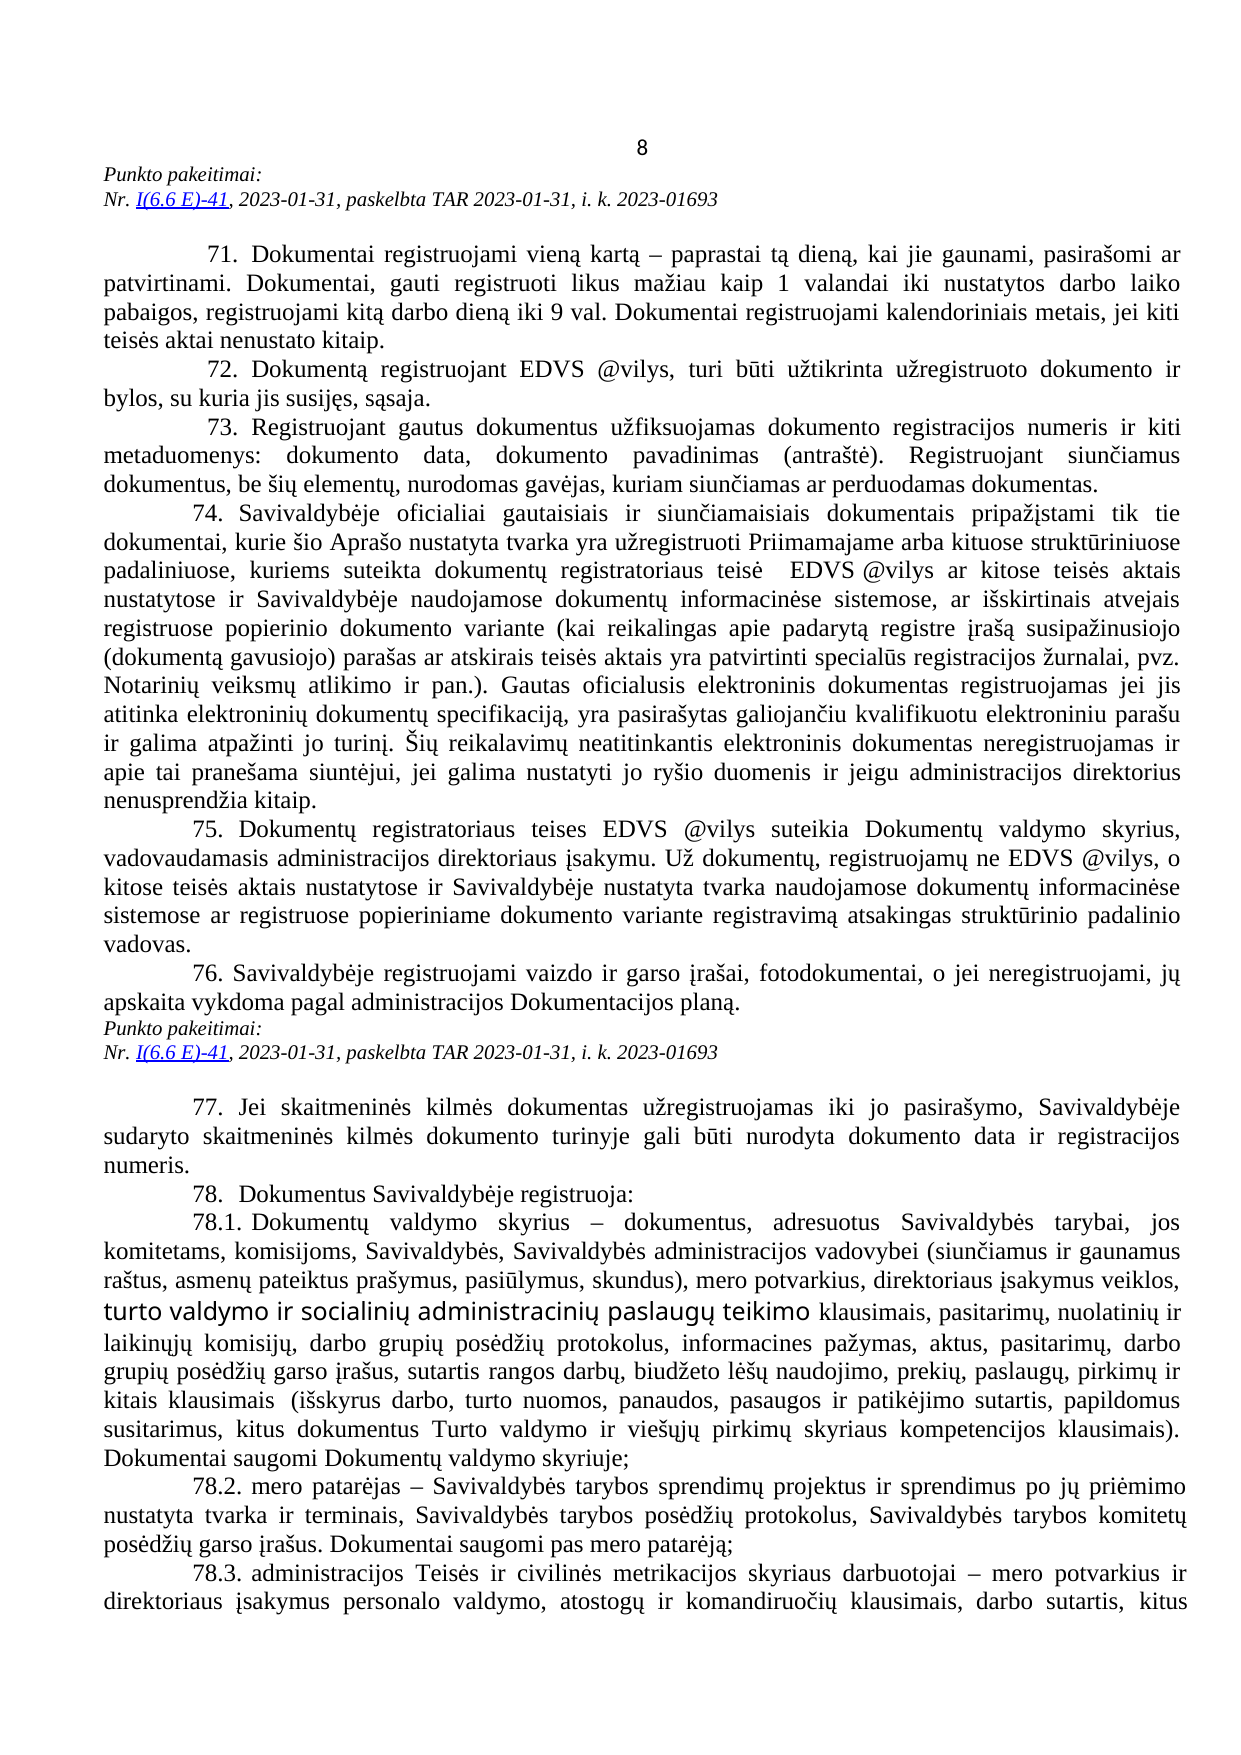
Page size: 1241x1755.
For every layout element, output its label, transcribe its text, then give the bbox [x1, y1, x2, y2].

text 78.3. administracijos Teisės ir civilinės metrikacijos skyriaus darbuotojai – mero potvarkius ir direktoriaus įsakymus personalo valdymo, atostogų ir komandiruočių klausimais, darbo sutartis, kitus [103, 1558, 1188, 1615]
text Punkto pakeitimai: [103, 1016, 1181, 1039]
text 73. Registruojant gautus dokumentus užfiksuojamas dokumento registracijos numeris ir kiti metaduomenys: dokumento data, dokumento pavadinimas (antraštė). Registruojant siunčiamus dokumentus, be šių elementų, nurodomas gavėjas, kuriam siunčiamas ar perduodamas dokumentas. [103, 412, 1181, 498]
text 76. Savivaldybėje registruojami vaizdo ir garso įrašai, fotodokumentai, o jei neregistruojami, jų apskaita vykdoma pagal administracijos Dokumentacijos planą. [103, 958, 1181, 1016]
text Nr. I(6.6 E)-41, 2023-01-31, paskelbta TAR 2023-01-31, i. k. 2023-01693 [103, 1039, 1181, 1064]
text 78.2. mero patarėjas – Savivaldybės tarybos sprendimų projektus ir sprendimus po jų priėmimo nustatyta tvarka ir terminais, Savivaldybės tarybos posėdžių protokolus, Savivaldybės tarybos komitetų posėdžių garso įrašus. Dokumentai saugomi pas mero patarėją; [103, 1471, 1188, 1558]
text 77. Jei skaitmeninės kilmės dokumentas užregistruojamas iki jo pasirašymo, Savivaldybėje sudaryto skaitmeninės kilmės dokumento turinyje gali būti nurodyta dokumento data ir registracijos numeris. [103, 1092, 1181, 1179]
text 74. Savivaldybėje oficialiai gautaisiais ir siunčiamaisiais dokumentais pripažįstami tik tie dokumentai, kurie šio Aprašo nustatyta tvarka yra užregistruoti Priimamajame arba kituose struktūriniuose padaliniuose, kuriems suteikta dokumentų registratoriaus teisė EDVS @vilys ar kitose teisės aktais nustatytose ir Savivaldybėje naudojamose dokumentų informacinėse sistemose, ar išskirtinais atvejais registruose popierinio dokumento variante (kai reikalingas apie padarytą registre įrašą susipažinusiojo (dokumentą gavusiojo) parašas ar atskirais teisės aktais yra patvirtinti specialūs registracijos žurnalai, pvz. Notarinių veiksmų atlikimo ir pan.). Gautas oficialusis elektroninis dokumentas registruojamas jei jis atitinka elektroninių dokumentų specifikaciją, yra pasirašytas galiojančiu kvalifikuotu elektroniniu parašu ir galima atpažinti jo turinį. Šių reikalavimų neatitinkantis elektroninis dokumentas neregistruojamas ir apie tai pranešama siuntėjui, jei galima nustatyti jo ryšio duomenis ir jeigu administracijos direktorius nenusprendžia kitaip. [103, 498, 1181, 814]
text Punkto pakeitimai: [103, 162, 1181, 186]
text 71. Dokumentai registruojami vieną kartą – paprastai tą dieną, kai jie gaunami, pasirašomi ar patvirtinami. Dokumentai, gauti registruoti likus mažiau kaip 1 valandai iki nustatytos darbo laiko pabaigos, registruojami kitą darbo dieną iki 9 val. Dokumentai registruojami kalendoriniais metais, jei kiti teisės aktai nenustato kitaip. [103, 239, 1181, 354]
text Nr. I(6.6 E)-41, 2023-01-31, paskelbta TAR 2023-01-31, i. k. 2023-01693 [103, 186, 1181, 211]
text 75. Dokumentų registratoriaus teises EDVS @vilys suteikia Dokumentų valdymo skyrius, vadovaudamasis administracijos direktoriaus įsakymu. Už dokumentų, registruojamų ne EDVS @vilys, o kitose teisės aktais nustatytose ir Savivaldybėje nustatyta tvarka naudojamose dokumentų informacinėse sistemose ar registruose popieriniame dokumento variante registravimą atsakingas struktūrinio padalinio vadovas. [103, 814, 1181, 958]
text 78. Dokumentus Savivaldybėje registruoja: [103, 1179, 1181, 1207]
text 78.1. Dokumentų valdymo skyrius – dokumentus, adresuotus Savivaldybės tarybai, jos komitetams, komisijoms, Savivaldybės, Savivaldybės administracijos vadovybei (siunčiamus ir gaunamus raštus, asmenų pateiktus prašymus, pasiūlymus, skundus), mero potvarkius, direktoriaus įsakymus veiklos, turto valdymo ir socialinių administracinių paslaugų teikimo klausimais, pasitarimų, nuolatinių ir laikinųjų komisijų, darbo grupių posėdžių protokolus, informacines pažymas, aktus, pasitarimų, darbo grupių posėdžių garso įrašus, sutartis rangos darbų, biudžeto lėšų naudojimo, prekių, paslaugų, pirkimų ir kitais klausimais (išskyrus darbo, turto nuomos, panaudos, pasaugos ir patikėjimo sutartis, papildomus susitarimus, kitus dokumentus Turto valdymo ir viešųjų pirkimų skyriaus kompetencijos klausimais). Dokumentai saugomi Dokumentų valdymo skyriuje; [103, 1207, 1181, 1471]
text 72. Dokumentą registruojant EDVS @vilys, turi būti užtikrinta užregistruoto dokumento ir bylos, su kuria jis susijęs, sąsaja. [103, 354, 1181, 412]
